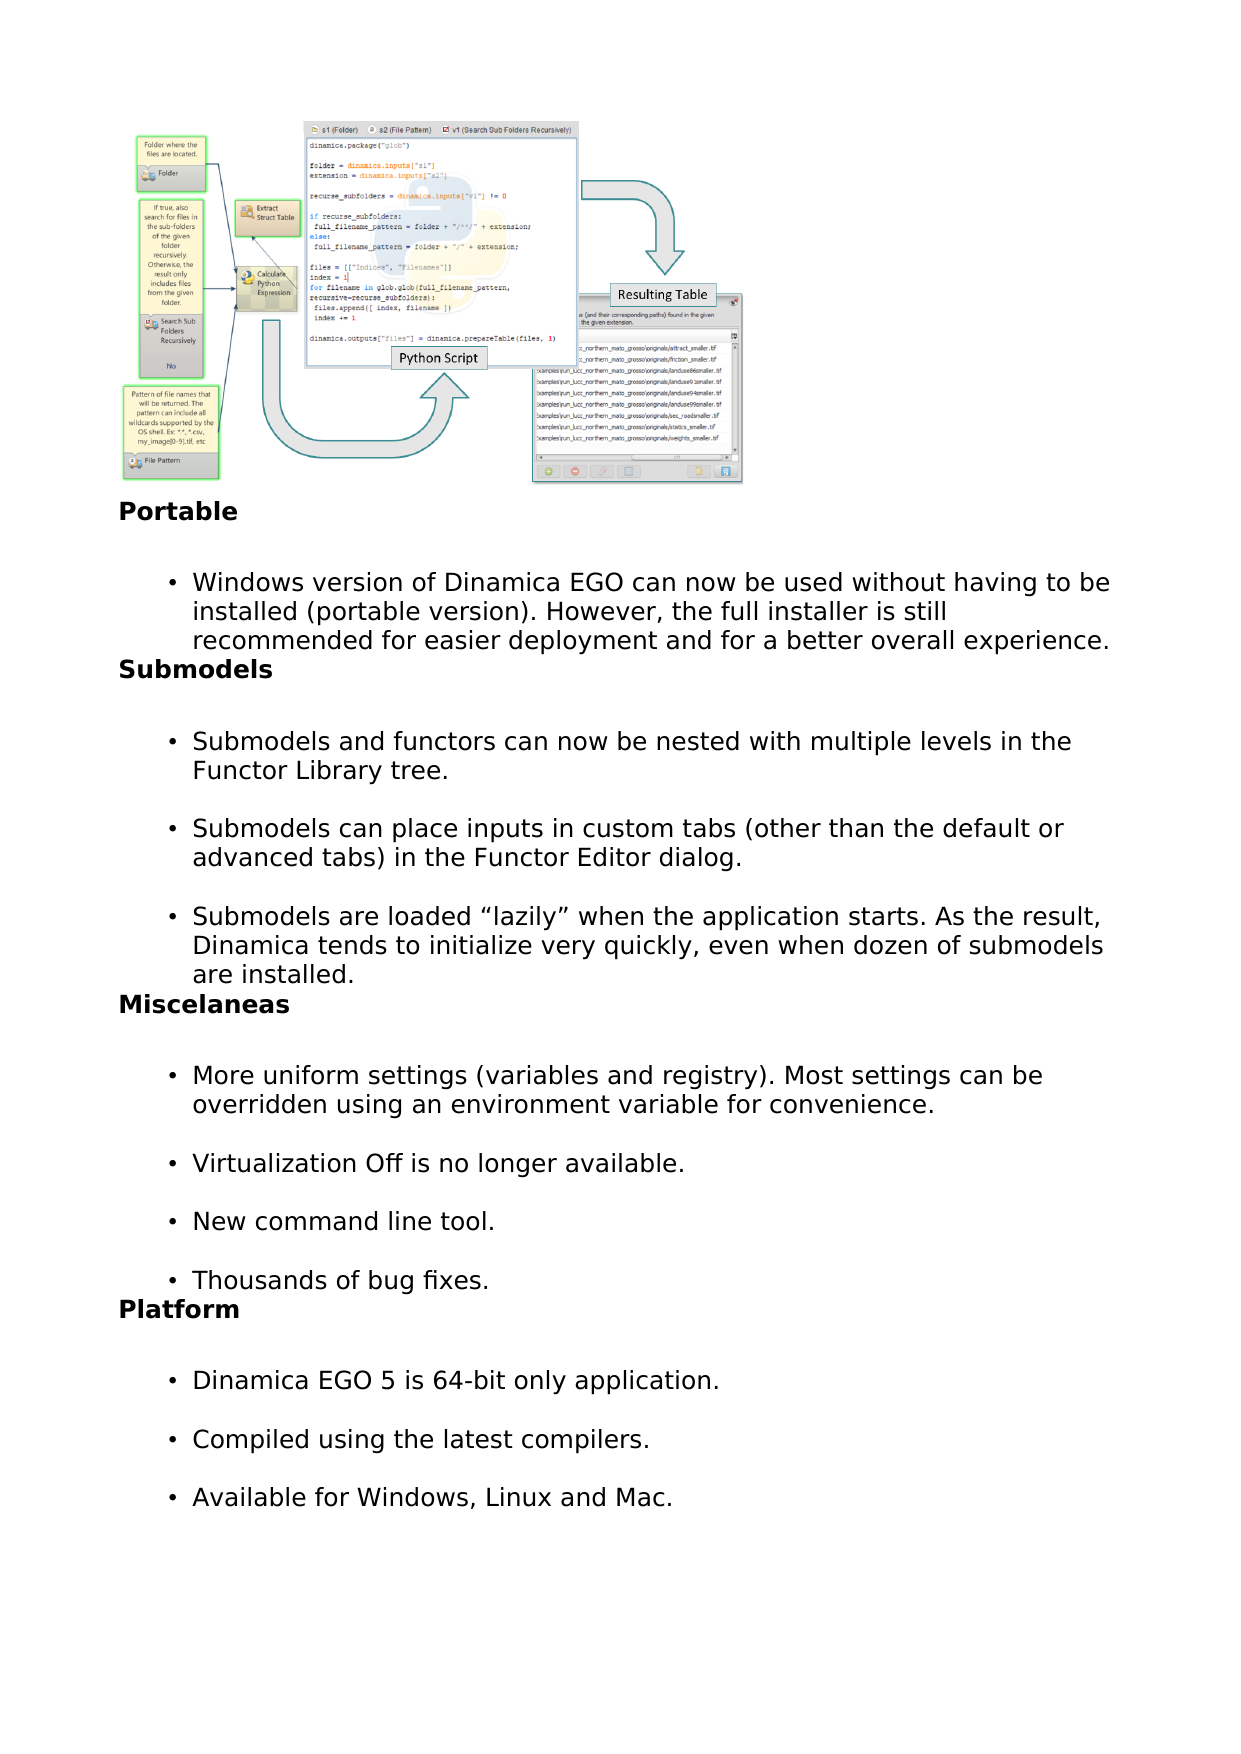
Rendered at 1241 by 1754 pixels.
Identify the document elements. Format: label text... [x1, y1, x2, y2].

list Submodels and functors can now be nested with multiple levels in the Functor Library tree. [177, 727, 1122, 785]
list More uniform settings (variables and registry). Most settings can be overridden using an environment variable for convenience. [177, 1061, 1122, 1119]
list Windows version of Dinamica EGO can now be used without having to be installed (portable version). However, the full installer is still recommended for easier deployment and for a better overall experience. [177, 568, 1122, 656]
list Virtualization Off is no longer available. [177, 1149, 1122, 1178]
text Portable [118, 497, 1122, 526]
list Thousands of bug fixes. [177, 1266, 1122, 1295]
picture [118, 118, 744, 485]
list Submodels are loaded “lazily” when the application starts. As the result, Dinamica tends to initialize very quickly, even when dozen of submodels are installed. [177, 902, 1122, 990]
text Platform [118, 1295, 1122, 1324]
list Dinamica EGO 5 is 64-bit only application. [177, 1366, 1122, 1396]
list Available for Windows, Linux and Mac. [177, 1484, 1122, 1513]
text Miscelaneas [118, 990, 1122, 1019]
list Submodels can place inputs in custom tabs (other than the default or advanced tabs) in the Functor Editor dialog. [177, 814, 1122, 873]
list New command line tool. [177, 1207, 1122, 1237]
list Compiled using the latest compilers. [177, 1425, 1122, 1454]
text Submodels [118, 656, 1122, 685]
